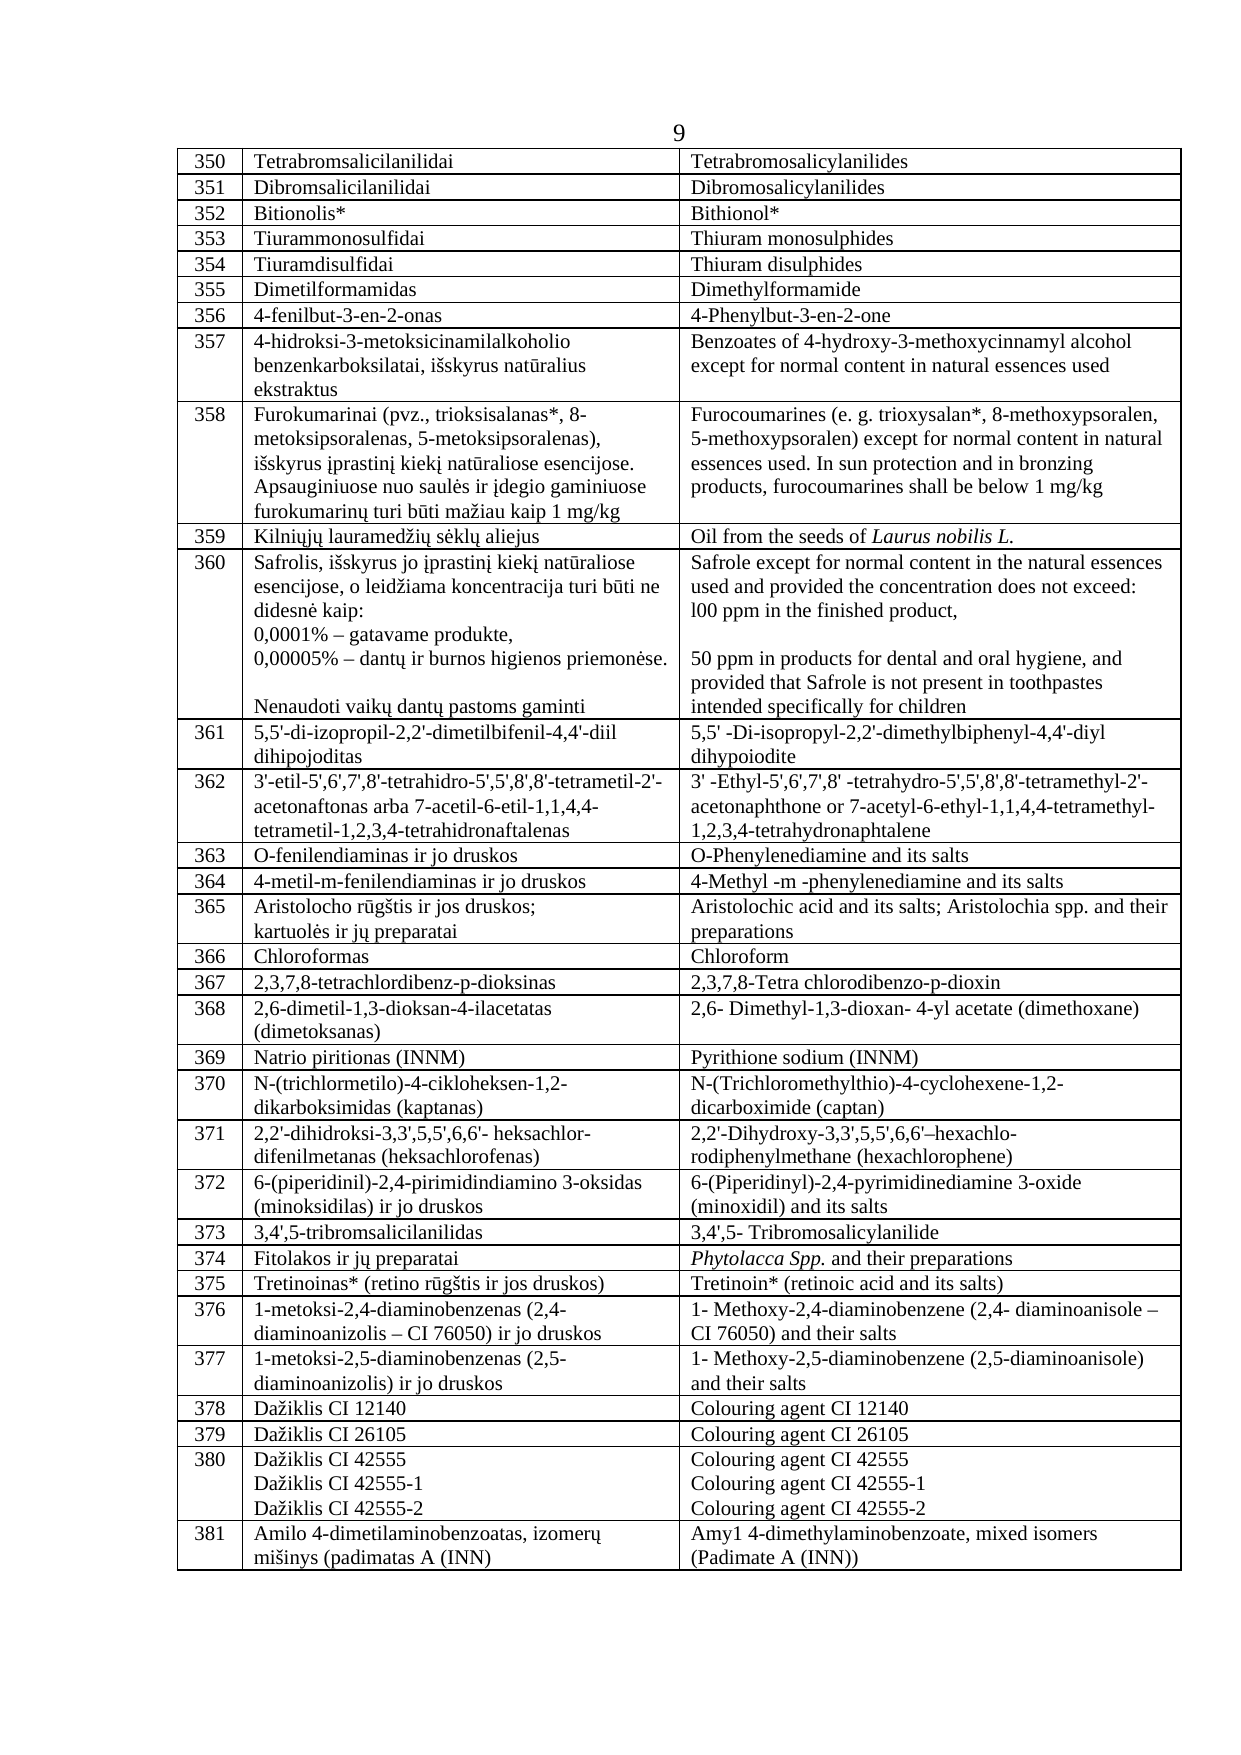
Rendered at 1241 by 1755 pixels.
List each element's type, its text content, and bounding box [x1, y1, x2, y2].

table_cell Chloroformas [243, 944, 679, 968]
table_cell Chloroform [680, 944, 1180, 968]
table_cell 50 ppm in products for dental and oral hygiene, and provided that Safrole is not present in toothpastes intended specifically for children [680, 646, 1180, 718]
table_cell 350 [178, 149, 242, 173]
table_cell 375 [178, 1271, 242, 1295]
table_cell 356 [178, 303, 242, 327]
table_cell Dimetilformamidas [243, 277, 679, 301]
table_cell Tetrabromosalicylanilides [680, 149, 1180, 173]
table_cell Dažiklis CI 12140 [243, 1396, 679, 1420]
table_cell 1- Methoxy-2,5-diaminobenzene (2,5-diaminoanisole) and their salts [680, 1346, 1180, 1394]
table_cell 6-(Piperidinyl)-2,4-pyrimidinediamine 3-oxide (minoxidil) and its salts [680, 1170, 1180, 1218]
table_cell Pyrithione sodium (INNM) [680, 1045, 1180, 1069]
table_cell Safrole except for normal content in the natural essences used and provided the concentration does not exceed: l00 ppm in the finished product, [680, 550, 1180, 646]
table_cell 367 [178, 970, 242, 994]
table_cell Furocoumarines (e. g. trioxysalan*, 8-methoxypsoralen, 5-methoxypsoralen) except for normal content in natural essences used. In sun protection and in bronzing products, furocoumarines shall be below 1 mg/kg [680, 402, 1180, 523]
table_cell 3,4',5- Tribromosalicylanilide [680, 1220, 1180, 1244]
table_cell Colouring agent CI 26105 [680, 1422, 1180, 1446]
table_cell 354 [178, 252, 242, 276]
table_cell Tiurammonosulfidai [243, 226, 679, 250]
table_cell Thiuram monosulphides [680, 226, 1180, 250]
table_cell 2,3,7,8-tetrachlordibenz-p-dioksinas [243, 970, 679, 994]
table_cell Fitolakos ir jų preparatai [243, 1246, 679, 1269]
table_cell Aristolocho rūgštis ir jos druskos; kartuolės ir jų preparatai [243, 895, 679, 943]
table_cell Dibromsalicilanilidai [243, 175, 679, 199]
table_cell Dažiklis CI 42555 Dažiklis CI 42555-1 Dažiklis CI 42555-2 [243, 1447, 679, 1519]
table_cell 2,2'-dihidroksi-3,3',5,5',6,6'- heksachlor-difenilmetanas (heksachlorofenas) [243, 1121, 679, 1168]
table_cell 351 [178, 175, 242, 199]
table_cell Benzoates of 4-hydroxy-3-methoxycinnamyl alcohol except for normal content in natural essences used [680, 329, 1180, 401]
table_cell 4-metil-m-fenilendiaminas ir jo druskos [243, 869, 679, 893]
table_cell 355 [178, 277, 242, 301]
table_cell 373 [178, 1220, 242, 1244]
table_cell 1- Methoxy-2,4-diaminobenzene (2,4- diaminoanisole – CI 76050) and their salts [680, 1297, 1180, 1345]
table_cell 372 [178, 1170, 242, 1218]
table_cell 380 [178, 1447, 242, 1519]
table_cell Aristolochic acid and its salts; Aristolochia spp. and their preparations [680, 895, 1180, 943]
table_cell 2,3,7,8-Tetra chlorodibenzo-p-dioxin [680, 970, 1180, 994]
table_cell Bithionol* [680, 201, 1180, 224]
table_cell 365 [178, 895, 242, 943]
table_cell Phytolacca Spp. and their preparations [680, 1246, 1180, 1269]
table_cell 4-fenilbut-3-en-2-onas [243, 303, 679, 327]
table_cell 359 [178, 524, 242, 548]
table_cell Safrolis, išskyrus jo įprastinį kiekį natūraliose esencijose, o leidžiama koncentracija turi būti ne didesnė kaip: 0,0001% – gatavame produkte, [243, 550, 679, 646]
table_cell Amy1 4-dimethylaminobenzoate, mixed isomers (Padimate A (INN)) [680, 1521, 1180, 1569]
table_cell 358 [178, 402, 242, 523]
table_cell Natrio piritionas (INNM) [243, 1045, 679, 1069]
table_cell Tiuramdisulfidai [243, 252, 679, 276]
table_cell 368 [178, 996, 242, 1043]
table_cell 360 [178, 550, 242, 646]
table_cell Tetrabromsalicilanilidai [243, 149, 679, 173]
table_cell Tretinoinas* (retino rūgštis ir jos druskos) [243, 1271, 679, 1295]
table_cell 362 [178, 770, 242, 842]
table_cell Bitionolis* [243, 201, 679, 224]
table_cell O-Phenylenediamine and its salts [680, 843, 1180, 867]
table_cell 374 [178, 1246, 242, 1269]
table_cell 3,4',5-tribromsalicilanilidas [243, 1220, 679, 1244]
table_cell N-(trichlormetilo)-4-cikloheksen-1,2-dikarboksimidas (kaptanas) [243, 1071, 679, 1119]
table_cell 5,5' -Di-isopropyl-2,2'-dimethylbiphenyl-4,4'-diyl dihypoiodite [680, 720, 1180, 768]
table_cell 2,2'-Dihydroxy-3,3',5,5',6,6'–hexachlo-rodiphenylmethane (hexachlorophene) [680, 1121, 1180, 1168]
table_cell N-(Trichloromethylthio)-4-cyclohexene-1,2- dicarboximide (captan) [680, 1071, 1180, 1119]
table_cell 0,00005% – dantų ir burnos higienos priemonėse. Nenaudoti vaikų dantų pastoms gaminti [243, 646, 679, 718]
table_cell 357 [178, 329, 242, 401]
table_cell Thiuram disulphides [680, 252, 1180, 276]
table_cell 376 [178, 1297, 242, 1345]
table_cell Kilniųjų lauramedžių sėklų aliejus [243, 524, 679, 548]
table_cell Dimethylformamide [680, 277, 1180, 301]
table_cell 5,5'-di-izopropil-2,2'-dimetilbifenil-4,4'-diil dihipojoditas [243, 720, 679, 768]
table_cell 4-Phenylbut-3-en-2-one [680, 303, 1180, 327]
table_cell 2,6-dimetil-1,3-dioksan-4-ilacetatas (dimetoksanas) [243, 996, 679, 1043]
table_cell 1-metoksi-2,5-diaminobenzenas (2,5-diaminoanizolis) ir jo druskos [243, 1346, 679, 1394]
table_cell 363 [178, 843, 242, 867]
table_cell 4-Methyl -m -phenylenediamine and its salts [680, 869, 1180, 893]
table_cell Oil from the seeds of Laurus nobilis L. [680, 524, 1180, 548]
table_cell 352 [178, 201, 242, 224]
table_cell Tretinoin* (retinoic acid and its salts) [680, 1271, 1180, 1295]
table_cell 366 [178, 944, 242, 968]
table_cell 3'-etil-5',6',7',8'-tetrahidro-5',5',8',8'-tetrametil-2'-acetonaftonas arba 7-acetil-6-etil-1,1,4,4-tetrametil-1,2,3,4-tetrahidronaftalenas [243, 770, 679, 842]
table_cell 369 [178, 1045, 242, 1069]
table_cell 4-hidroksi-3-metoksicinamilalkoholio benzenkarboksilatai, išskyrus natūralius ekstraktus [243, 329, 679, 401]
table_cell O-fenilendiaminas ir jo druskos [243, 843, 679, 867]
table_cell 361 [178, 720, 242, 768]
table_cell 378 [178, 1396, 242, 1420]
table_cell 364 [178, 869, 242, 893]
table_cell 370 [178, 1071, 242, 1119]
table_cell 379 [178, 1422, 242, 1446]
table_cell Amilo 4-dimetilaminobenzoatas, izomerų mišinys (padimatas A (INN) [243, 1521, 679, 1569]
table_cell Colouring agent CI 12140 [680, 1396, 1180, 1420]
table_cell [178, 646, 242, 718]
table_cell 1-metoksi-2,4-diaminobenzenas (2,4-diaminoanizolis – CI 76050) ir jo druskos [243, 1297, 679, 1345]
table_cell 353 [178, 226, 242, 250]
table_cell 2,6- Dimethyl-1,3-dioxan- 4-yl acetate (dimethoxane) [680, 996, 1180, 1043]
table_cell Furokumarinai (pvz., trioksisalanas*, 8-metoksipsoralenas, 5-metoksipsoralenas), išskyrus įprastinį kiekį natūraliose esencijose. Apsauginiuose nuo saulės ir įdegio gaminiuose furokumarinų turi būti mažiau kaip 1 mg/kg [243, 402, 679, 523]
table_cell 377 [178, 1346, 242, 1394]
table_cell Colouring agent CI 42555 Colouring agent CI 42555-1 Colouring agent CI 42555-2 [680, 1447, 1180, 1519]
table_cell Dažiklis CI 26105 [243, 1422, 679, 1446]
table_cell Dibromosalicylanilides [680, 175, 1180, 199]
table_cell 6-(piperidinil)-2,4-pirimidindiamino 3-oksidas (minoksidilas) ir jo druskos [243, 1170, 679, 1218]
table_cell 371 [178, 1121, 242, 1168]
table_cell 3' -Ethyl-5',6',7',8' -tetrahydro-5',5',8',8'-tetramethyl-2'-acetonaphthone or 7-acetyl-6-ethyl-1,1,4,4-tetramethyl-1,2,3,4-tetrahydronaphtalene [680, 770, 1180, 842]
table_cell 381 [178, 1521, 242, 1569]
